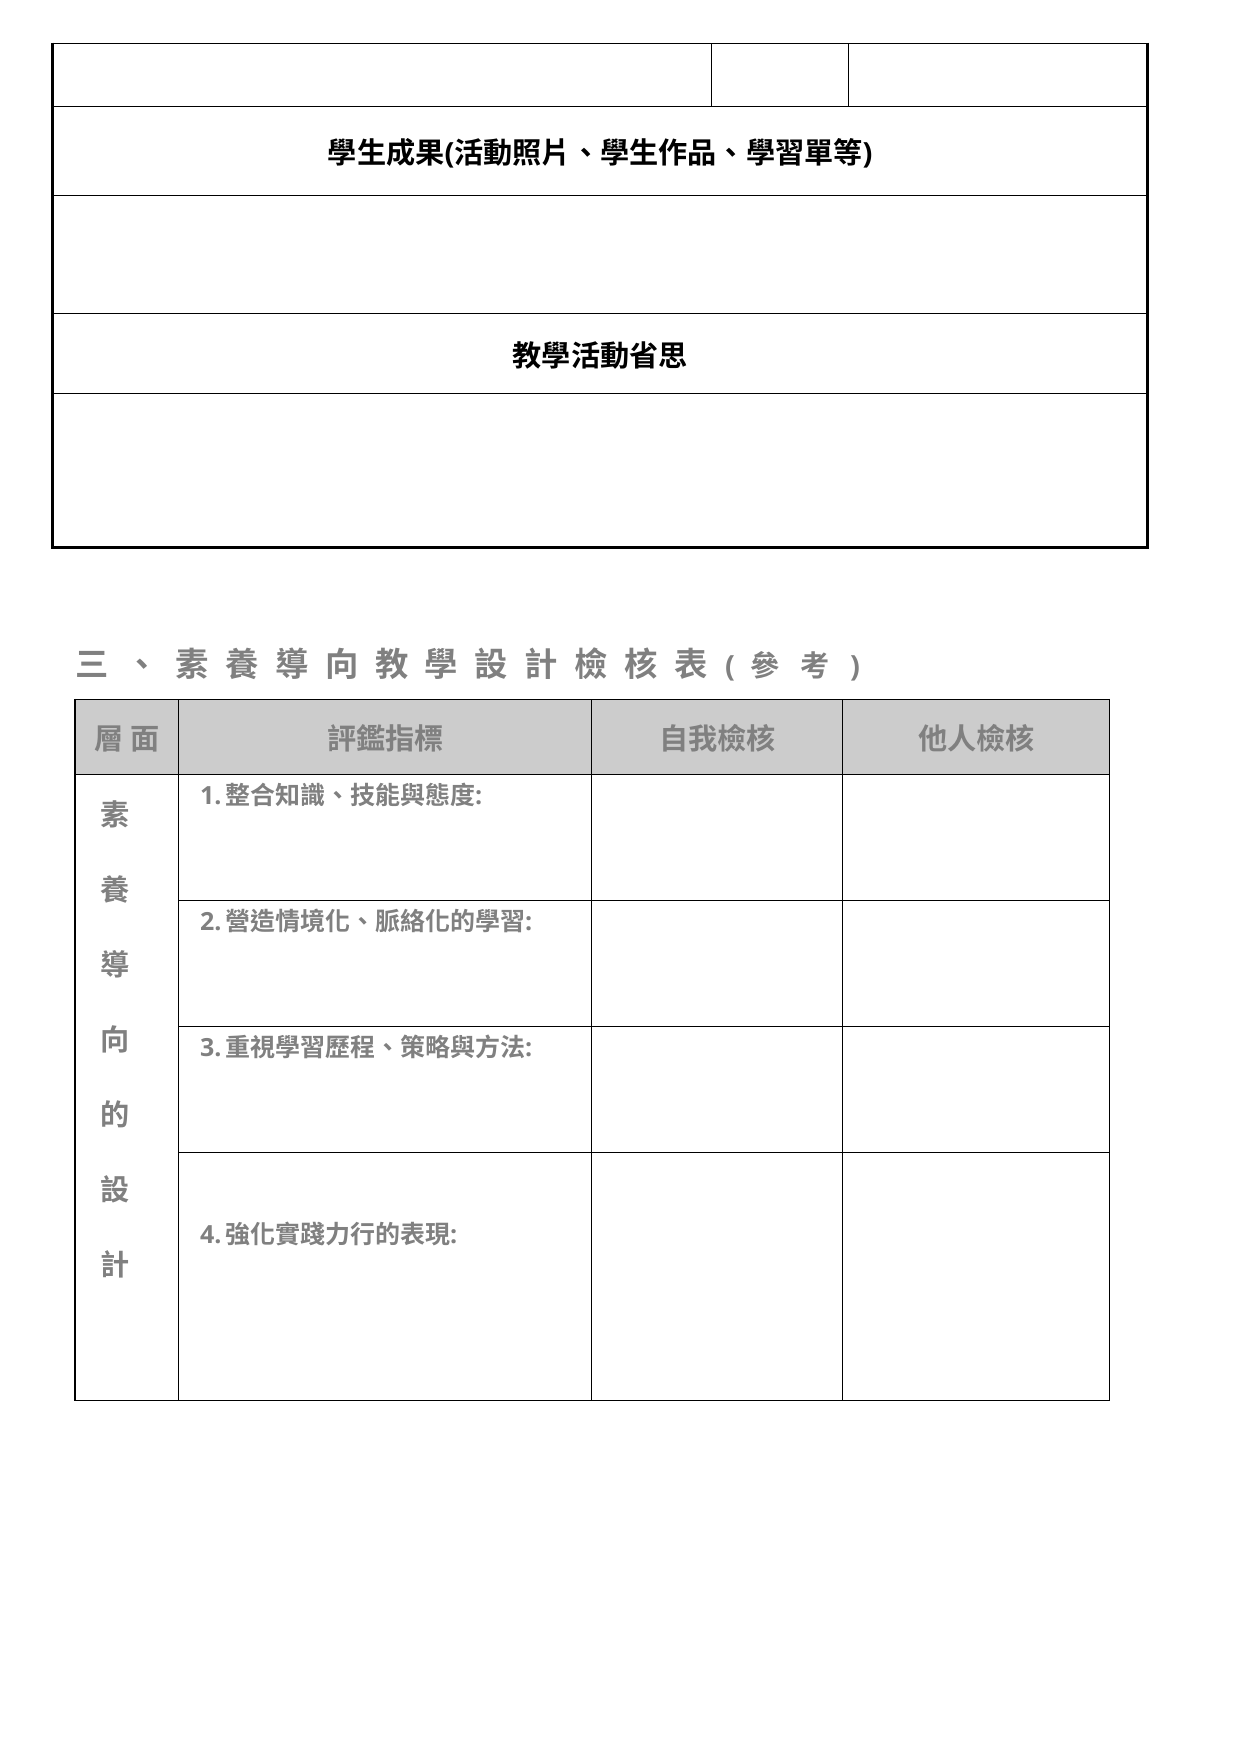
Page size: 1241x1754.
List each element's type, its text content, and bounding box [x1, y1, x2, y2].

table_cell 學生成果(活動照片、學生作品、學習單等) [54, 107, 1146, 195]
table_cell [592, 1027, 842, 1152]
table_cell [54, 394, 1146, 546]
table_cell 4.強化實踐力行的表現: [179, 1153, 591, 1400]
table_cell [843, 901, 1109, 1026]
table_cell 3.重視學習歷程、策略與方法: [179, 1027, 591, 1152]
table_cell 素 養 導 向 的 設 計 [76, 775, 178, 1400]
table_cell [843, 1027, 1109, 1152]
table_cell [54, 44, 711, 106]
table_cell 教學活動省思 [54, 314, 1146, 393]
table_cell [592, 775, 842, 900]
table_header 他人檢核 [843, 700, 1109, 774]
table_cell [54, 196, 1146, 313]
text 三、素養導向教學設計檢核表(參考) [75, 624, 1125, 699]
table_header 層 面 [76, 700, 178, 774]
table_header 自我檢核 [592, 700, 842, 774]
table_cell [843, 1153, 1109, 1400]
table_cell [843, 775, 1109, 900]
table_cell [592, 1153, 842, 1400]
table_cell 2.營造情境化、脈絡化的學習: [179, 901, 591, 1026]
table_cell 1.整合知識、技能與態度: [179, 775, 591, 900]
table_header 評鑑指標 [179, 700, 591, 774]
table_cell [712, 44, 848, 106]
table_cell [592, 901, 842, 1026]
table_cell [849, 44, 1146, 106]
